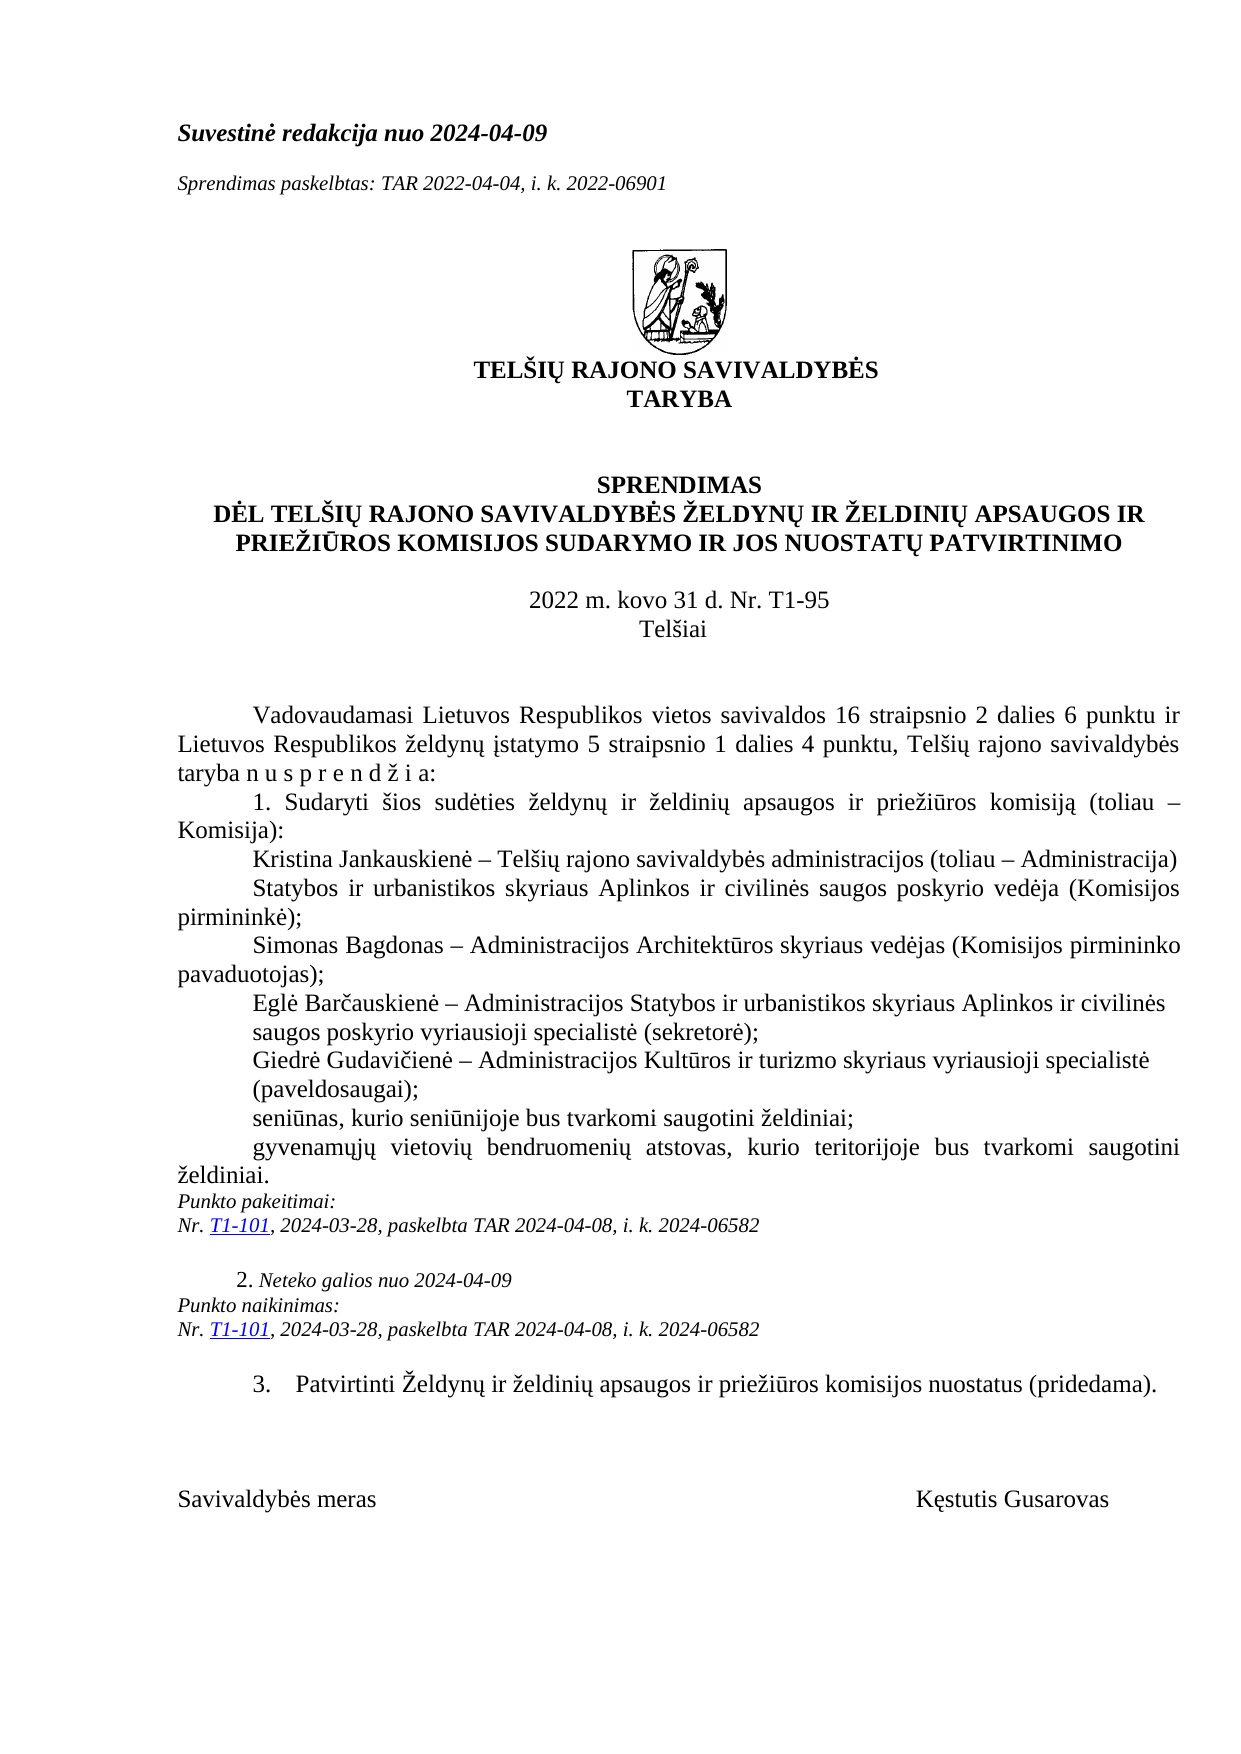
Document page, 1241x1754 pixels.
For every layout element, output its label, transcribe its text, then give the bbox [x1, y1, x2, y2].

text (paveldosaugai); [177, 1074, 1181, 1103]
text Telšiai [177, 614, 1181, 643]
text Sprendimas paskelbtas: TAR 2022-04-04, i. k. 2022-06901 [177, 171, 1181, 195]
text 2022 m. kovo 31 d. Nr. T1-95 [177, 586, 1181, 614]
text DĖL TELŠIŲ RAJONO SAVIVALDYBĖS ŽELDYNŲ IR ŽELDINIŲ APSAUGOS IR PRIEŽIŪROS KOMISIJOS SUDARYMO IR JOS NUOSTATŲ PATVIRTINIMO [177, 499, 1181, 557]
text TELŠIŲ RAJONO SAVIVALDYBĖS [177, 356, 1181, 384]
text 1. Sudaryti šios sudėties želdynų ir želdinių apsaugos ir priežiūros komisiją (toliau – Komisija): [177, 787, 1181, 844]
text SPRENDIMAS [177, 471, 1181, 499]
text Vadovaudamasi Lietuvos Respublikos vietos savivaldos 16 straipsnio 2 dalies 6 punktu ir Lietuvos Respublikos želdynų įstatymo 5 straipsnio 1 dalies 4 punktu, Telšių rajono savivaldybės taryba nusprendžia: [177, 701, 1181, 787]
text Statybos ir urbanistikos skyriaus Aplinkos ir civilinės saugos poskyrio vedėja (Komisijos pirmininkė); [177, 873, 1181, 931]
text Giedrė Gudavičienė – Administracijos Kultūros ir turizmo skyriaus vyriausioji specialistė [177, 1046, 1181, 1074]
text Simonas Bagdonas – Administracijos Architektūros skyriaus vedėjas (Komisijos pirmininko pavaduotojas); [177, 931, 1181, 988]
text 3. Patvirtinti Želdynų ir želdinių apsaugos ir priežiūros komisijos nuostatus (pridedama). [177, 1369, 1181, 1398]
text Savivaldybės meras Kęstutis Gusarovas [177, 1484, 1181, 1513]
text gyvenamųjų vietovių bendruomenių atstovas, kurio teritorijoje bus tvarkomi saugotini želdiniai. [177, 1132, 1181, 1189]
text TARYBA [177, 384, 1181, 413]
text Nr. T1-101, 2024-03-28, paskelbta TAR 2024-04-08, i. k. 2024-06582 [177, 1213, 1181, 1237]
text Nr. T1-101, 2024-03-28, paskelbta TAR 2024-04-08, i. k. 2024-06582 [177, 1317, 1181, 1341]
text Punkto naikinimas: [177, 1293, 1181, 1317]
text 2. Neteko galios nuo 2024-04-09 [177, 1266, 1181, 1293]
text seniūnas, kurio seniūnijoje bus tvarkomi saugotini želdiniai; [177, 1103, 1181, 1132]
text Punkto pakeitimai: [177, 1189, 1181, 1213]
text saugos poskyrio vyriausioji specialistė (sekretorė); [177, 1017, 1181, 1046]
text Eglė Barčauskienė – Administracijos Statybos ir urbanistikos skyriaus Aplinkos ir civilinės [177, 988, 1181, 1017]
text Suvestinė redakcija nuo 2024-04-09 [177, 118, 1181, 147]
text Kristina Jankauskienė – Telšių rajono savivaldybės administracijos (toliau – Administracija) [177, 844, 1181, 873]
